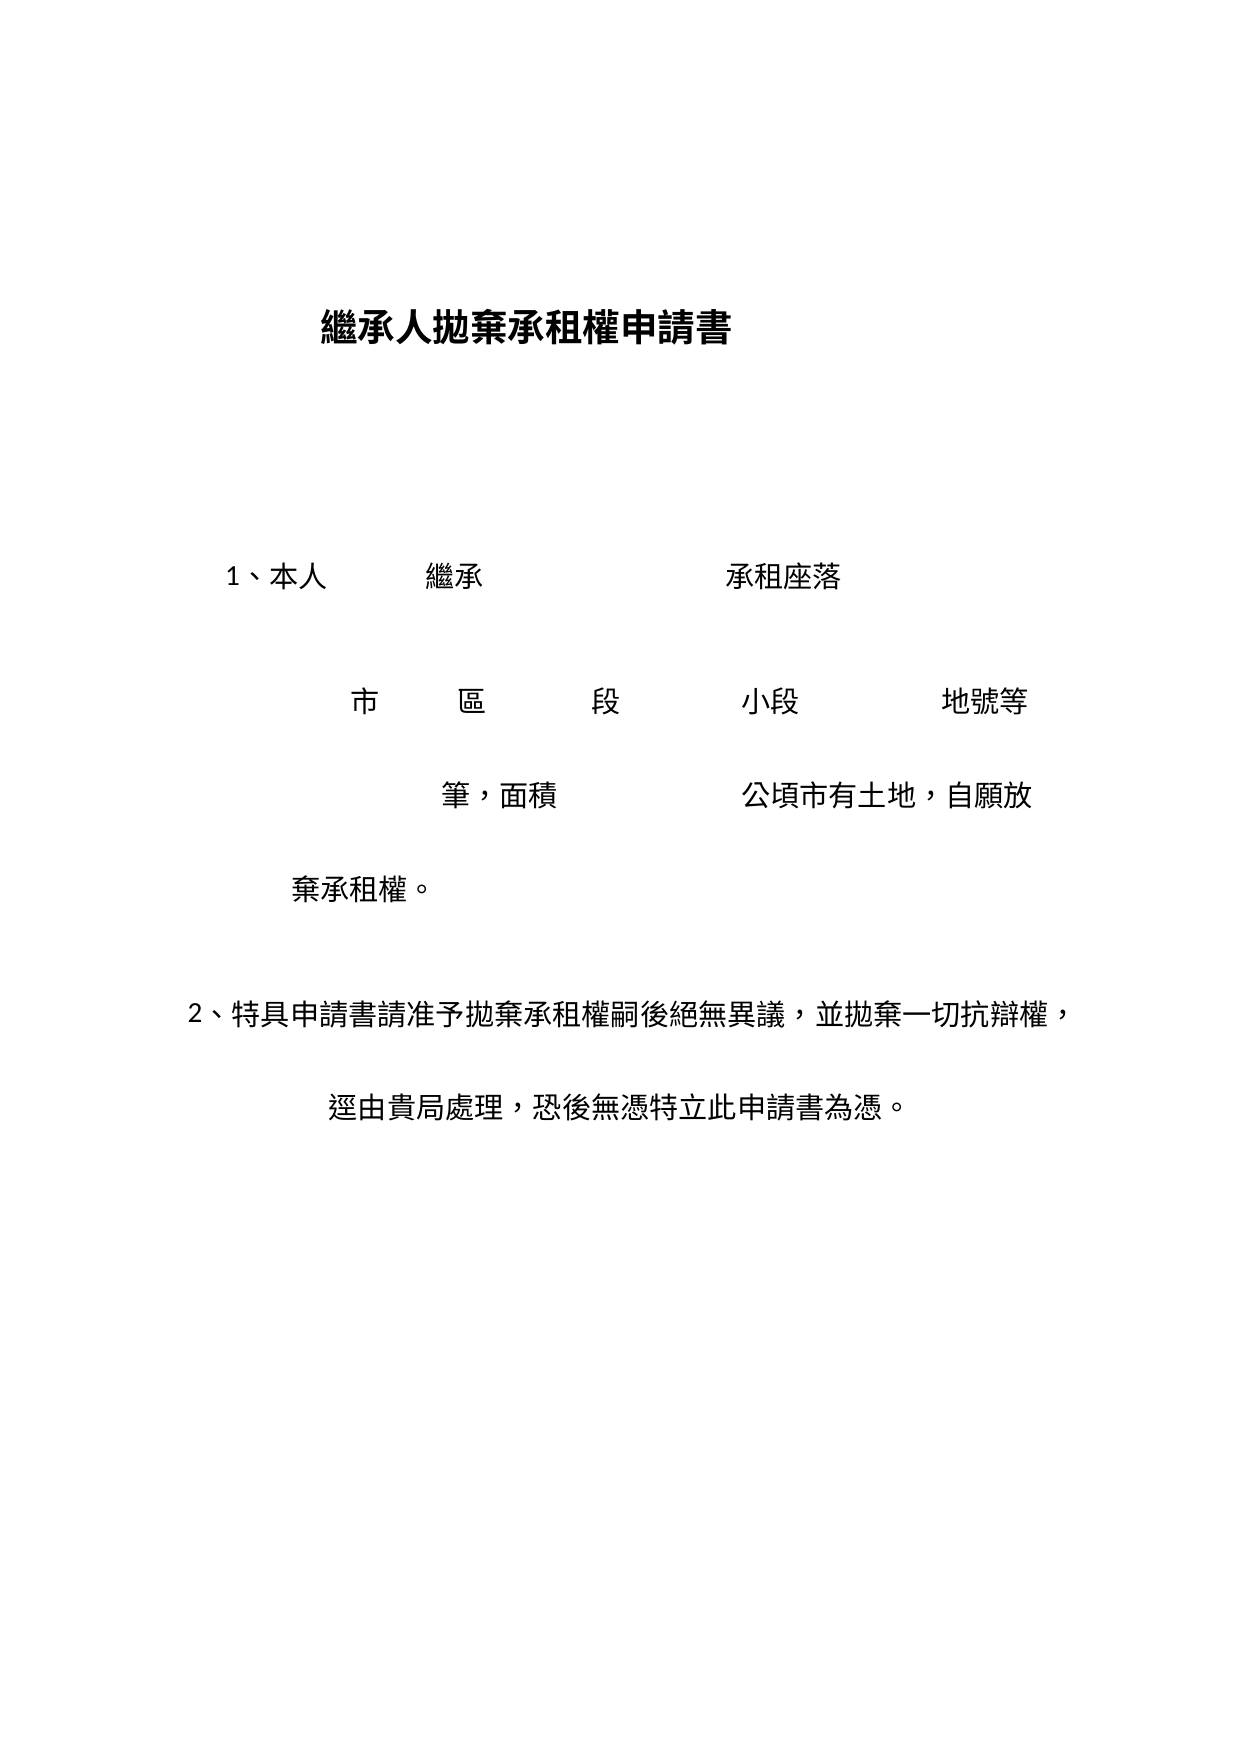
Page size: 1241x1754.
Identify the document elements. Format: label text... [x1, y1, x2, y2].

text 市 區 段 小段 地號等 筆，面積 公頃市有土地，自願放棄承租權。 [291, 658, 1053, 908]
subtitle 繼承人拋棄承租權申請書 [320, 283, 926, 346]
list 特具申請書請准予拋棄承租權嗣後絕無異議，並拋棄一切抗辯權，逕由貴局處理，恐後無憑特立此申請書為憑。 [187, 971, 1053, 1127]
list 本人 繼承 承租座落 [225, 533, 1053, 596]
